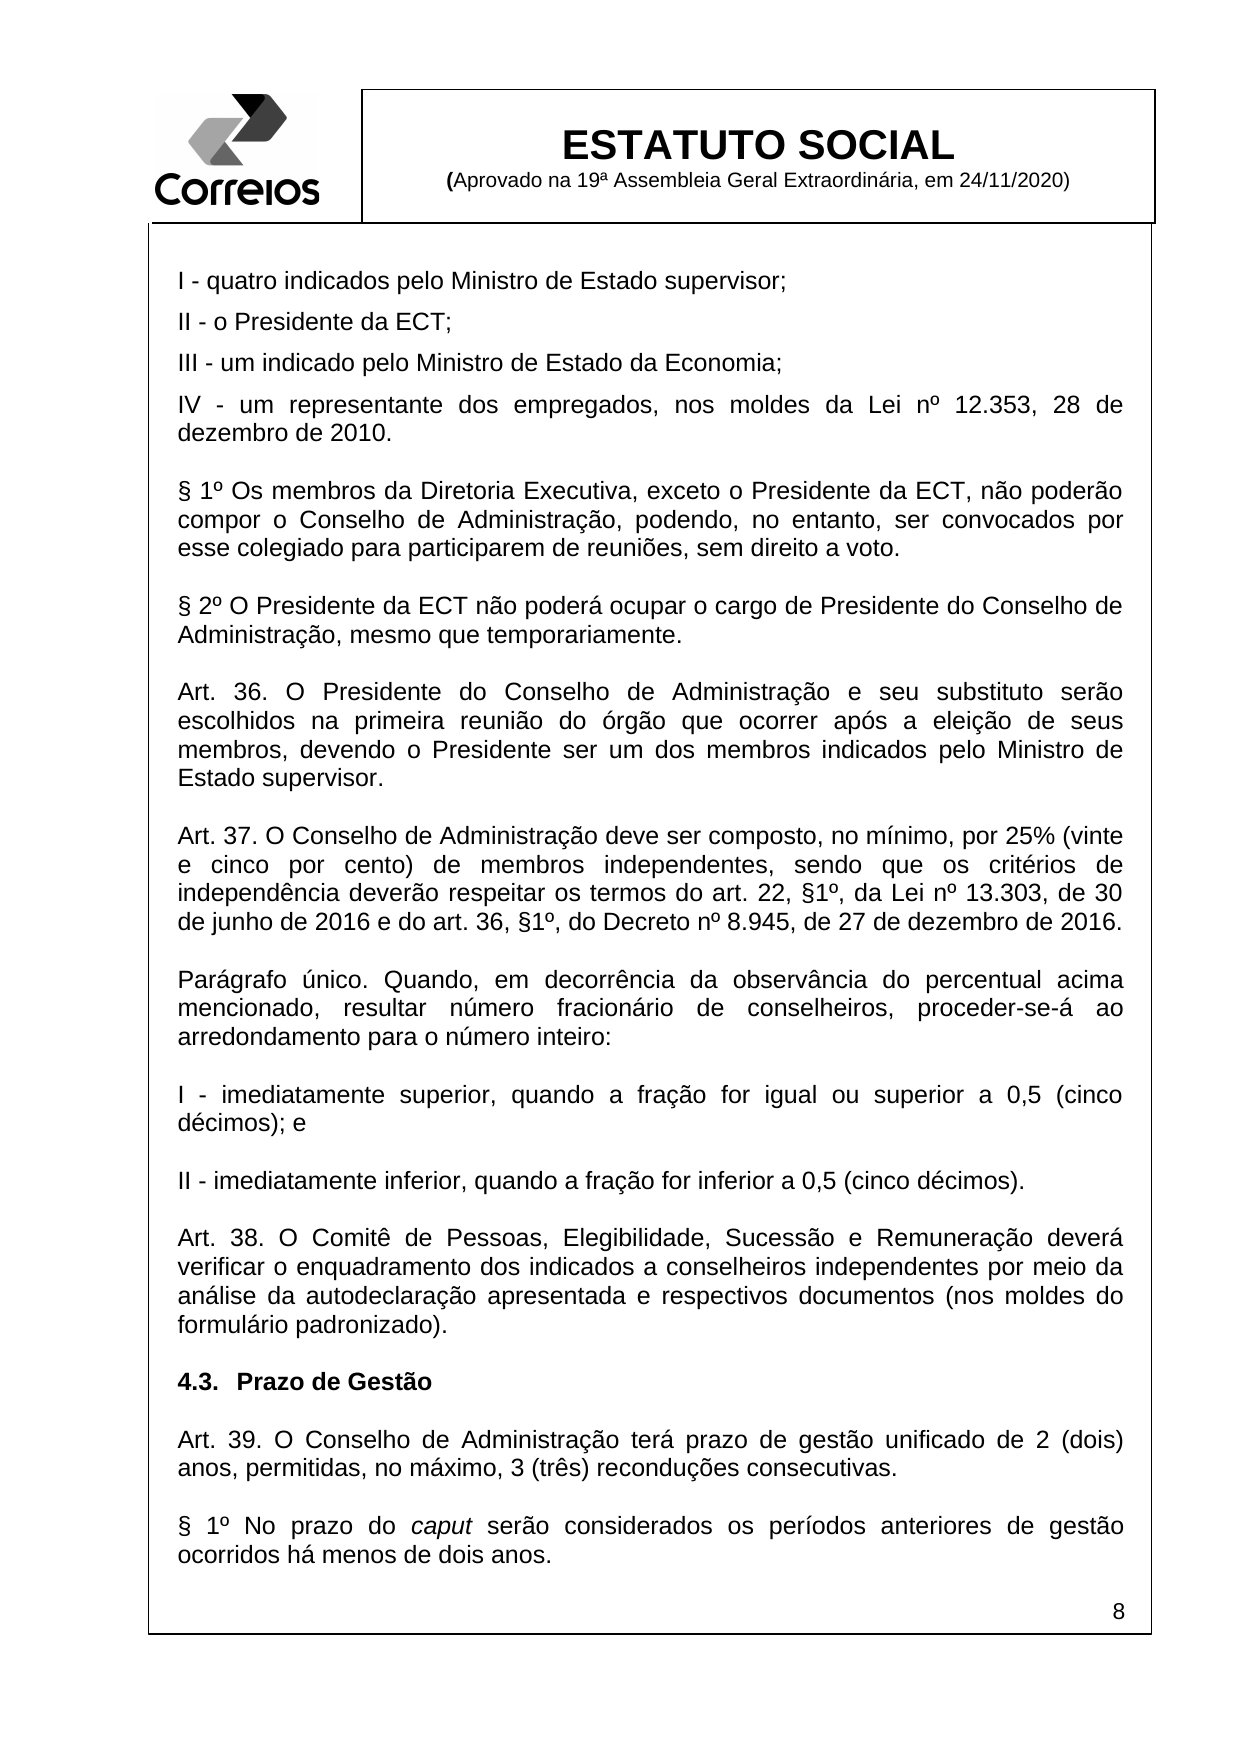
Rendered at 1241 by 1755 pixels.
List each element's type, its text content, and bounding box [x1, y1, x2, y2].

picture [155, 93, 320, 205]
text Art. 39. O Conselho de Administração terá prazo de gestão unificado de 2 (dois) anos, permitidas, no máximo, 3 (três) reconduções consecutivas. [177, 1424, 1125, 1482]
text Art. 38. O Comitê de Pessoas, Elegibilidade, Sucessão e Remuneração deverá verificar o enquadramento dos indicados a conselheiros independentes por meio da análise da autodeclaração apresentada e respectivos documentos (nos moldes do formulário padronizado). [177, 1223, 1125, 1338]
text II - o Presidente da ECT; [177, 307, 1125, 336]
text II - imediatamente inferior, quando a fração for inferior a 0,5 (cinco décimos). [177, 1166, 1125, 1194]
text I - quatro indicados pelo Ministro de Estado supervisor; [177, 266, 1125, 294]
text Art. 36. O Presidente do Conselho de Administração e seu substituto serão escolhidos na primeira reunião do órgão que ocorrer após a eleição de seus membros, devendo o Presidente ser um dos membros indicados pelo Ministro de Estado supervisor. [177, 677, 1125, 792]
text Parágrafo único. Quando, em decorrência da observância do percentual acima mencionado, resultar número fracionário de conselheiros, proceder-se-á ao arredondamento para o número inteiro: [177, 964, 1125, 1051]
list Prazo de Gestão [177, 1367, 1125, 1396]
text III - um indicado pelo Ministro de Estado da Economia; [177, 348, 1125, 377]
text Art. 37. O Conselho de Administração deve ser composto, no mínimo, por 25% (vinte e cinco por cento) de membros independentes, sendo que os critérios de independência deverão respeitar os termos do art. 22, §1º, da Lei nº 13.303, de 30 de junho de 2016 e do art. 36, §1º, do Decreto nº 8.945, de 27 de dezembro de 2016. [177, 821, 1125, 936]
text § 1º No prazo do caput serão considerados os períodos anteriores de gestão ocorridos há menos de dois anos. [177, 1511, 1125, 1568]
text I - imediatamente superior, quando a fração for igual ou superior a 0,5 (cinco décimos); e [177, 1079, 1125, 1137]
text § 2º O Presidente da ECT não poderá ocupar o cargo de Presidente do Conselho de Administração, mesmo que temporariamente. [177, 591, 1125, 648]
text IV - um representante dos empregados, nos moldes da Lei nº 12.353, 28 de dezembro de 2010. [177, 389, 1125, 447]
text § 1º Os membros da Diretoria Executiva, exceto o Presidente da ECT, não poderão compor o Conselho de Administração, podendo, no entanto, ser convocados por esse colegiado para participarem de reuniões, sem direito a voto. [177, 476, 1125, 562]
